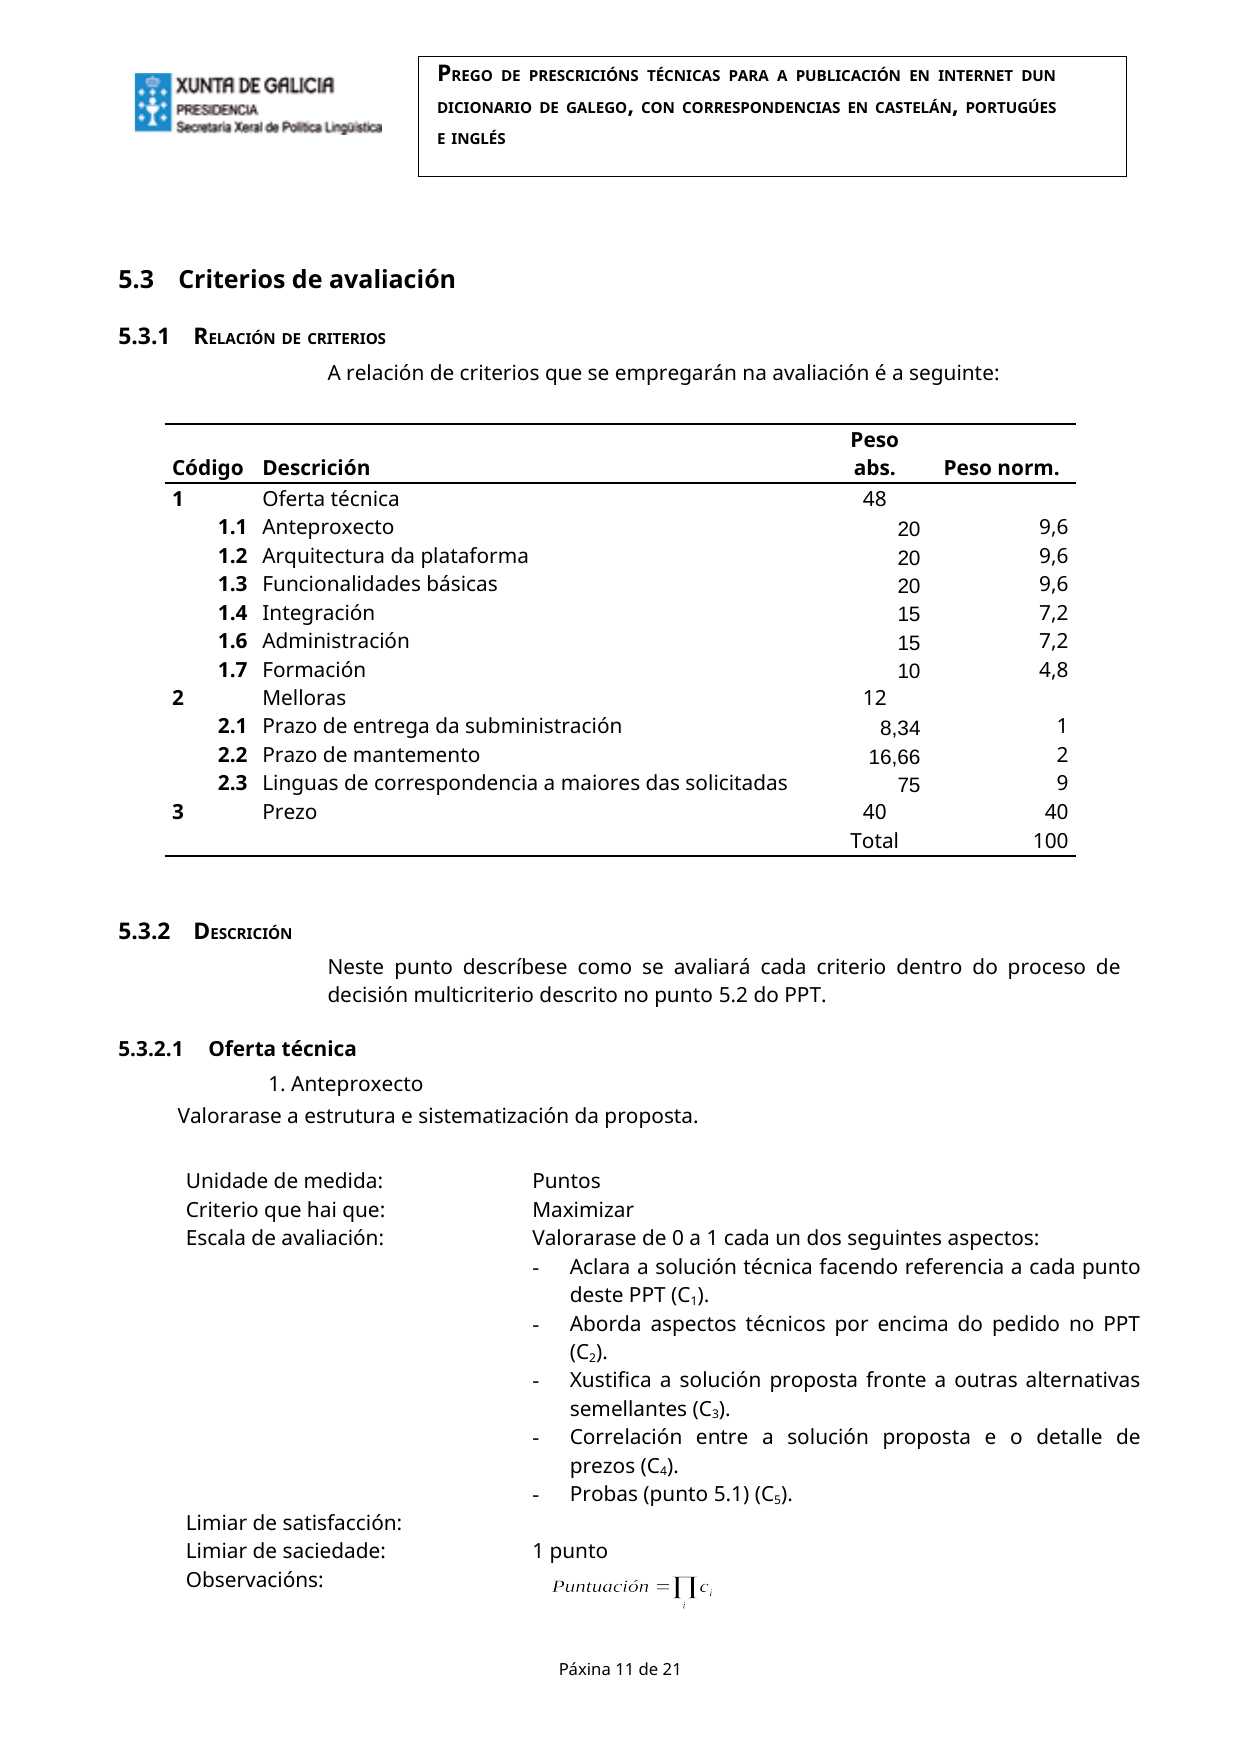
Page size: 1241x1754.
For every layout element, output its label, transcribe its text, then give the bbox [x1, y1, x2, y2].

table_cell 3 [165, 797, 255, 825]
table_cell Total [821, 825, 928, 855]
table_cell 2.2 [165, 740, 255, 768]
table_cell Observacións: [174, 1565, 521, 1632]
table_cell Funcionalidades básicas [255, 569, 821, 598]
table_cell Arquitectura da plataforma [255, 541, 821, 569]
table_cell 48 [821, 484, 928, 512]
table_header Unidade de medida: [174, 1167, 521, 1195]
table_cell 12 [821, 683, 928, 712]
list Neste punto descríbese como se avaliará cada criterio dentro do proceso de decisión multicriterio descrito no punto 5.2 do PPT. [252, 952, 1122, 1009]
table_cell 20 [821, 513, 928, 541]
table_cell 1.1 [165, 513, 255, 541]
table_cell Prazo de entrega da subministración [255, 712, 821, 740]
table_cell [165, 825, 255, 855]
table_cell 1.3 [165, 569, 255, 598]
table_cell 1.7 [165, 655, 255, 683]
table_header Peso norm. [928, 425, 1076, 482]
subtitle Descrición [118, 915, 1063, 946]
table_cell 9 [928, 769, 1076, 797]
table_cell 20 [821, 541, 928, 569]
table_cell 9,6 [928, 541, 1076, 569]
subtitle Oferta técnica [118, 1034, 1063, 1062]
table_cell 20 [821, 569, 928, 598]
table_cell 2 [165, 683, 255, 712]
table_cell Prazo de mantemento [255, 740, 821, 768]
table_cell [255, 825, 821, 855]
table_cell 2.3 [165, 769, 255, 797]
list A relación de criterios que se empregarán na avaliación é a seguinte: [252, 358, 1122, 386]
table_cell Limiar de saciedade: [174, 1536, 521, 1565]
table_cell 15 [821, 626, 928, 655]
table_cell Administración [255, 626, 821, 655]
subtitle Criterios de avaliación [118, 261, 1063, 295]
subtitle Relación de criterios [118, 320, 1063, 352]
table_cell 1.6 [165, 626, 255, 655]
table_cell Oferta técnica [255, 484, 821, 512]
table_cell Linguas de correspondencia a maiores das solicitadas [255, 769, 821, 797]
table_cell 1.2 [165, 541, 255, 569]
table_cell 1 [928, 712, 1076, 740]
table_cell 16,66 [821, 740, 928, 768]
table_cell 40 [928, 797, 1076, 825]
table_header Puntos [521, 1167, 1152, 1195]
table_cell Prezo [255, 797, 821, 825]
table_cell Melloras [255, 683, 821, 712]
text Valorarase a estrutura e sistematización da proposta. [177, 1101, 1122, 1130]
list 1. Anteproxecto [193, 1069, 1122, 1097]
table_cell Limiar de satisfacción: [174, 1508, 521, 1536]
table_cell 40 [821, 797, 928, 825]
table_cell 10 [821, 655, 928, 683]
table_cell [928, 683, 1076, 712]
table_cell Formación [255, 655, 821, 683]
table_cell 1.4 [165, 598, 255, 626]
table_cell 100 [928, 825, 1076, 855]
table_cell 1 punto [521, 1536, 1152, 1565]
table_header Peso abs. [821, 425, 928, 482]
table_cell [521, 1565, 1152, 1632]
table_cell 15 [821, 598, 928, 626]
table_cell 2.1 [165, 712, 255, 740]
table_cell Criterio que hai que: [174, 1195, 521, 1223]
table_cell Valorarase de 0 a 1 cada un dos seguintes aspectos: Aclara a solución técnica facendo referencia a cada punto deste PPT (C1). Aborda aspectos técnicos por encima do pedido no PPT (C2). Xustifica a solución proposta fronte a outras alternativas semellantes (C3). Correlación entre a solución proposta e o detalle de prezos (C4). Probas (punto 5.1) (C5). [521, 1224, 1152, 1508]
table_cell Anteproxecto [255, 513, 821, 541]
table_header Código [165, 425, 255, 482]
table_cell 8,34 [821, 712, 928, 740]
table_cell [521, 1508, 1152, 1536]
table_header Descrición [255, 425, 821, 482]
table_cell 1 [165, 484, 255, 512]
table_cell 7,2 [928, 626, 1076, 655]
table_cell 4,8 [928, 655, 1076, 683]
table_cell 2 [928, 740, 1076, 768]
table_cell Integración [255, 598, 821, 626]
table_cell 75 [821, 769, 928, 797]
table_cell 9,6 [928, 569, 1076, 598]
table_cell [928, 484, 1076, 512]
table_cell 9,6 [928, 513, 1076, 541]
picture [134, 73, 382, 135]
table_cell 7,2 [928, 598, 1076, 626]
table_cell Escala de avaliación: [174, 1224, 521, 1508]
table_cell Maximizar [521, 1195, 1152, 1223]
